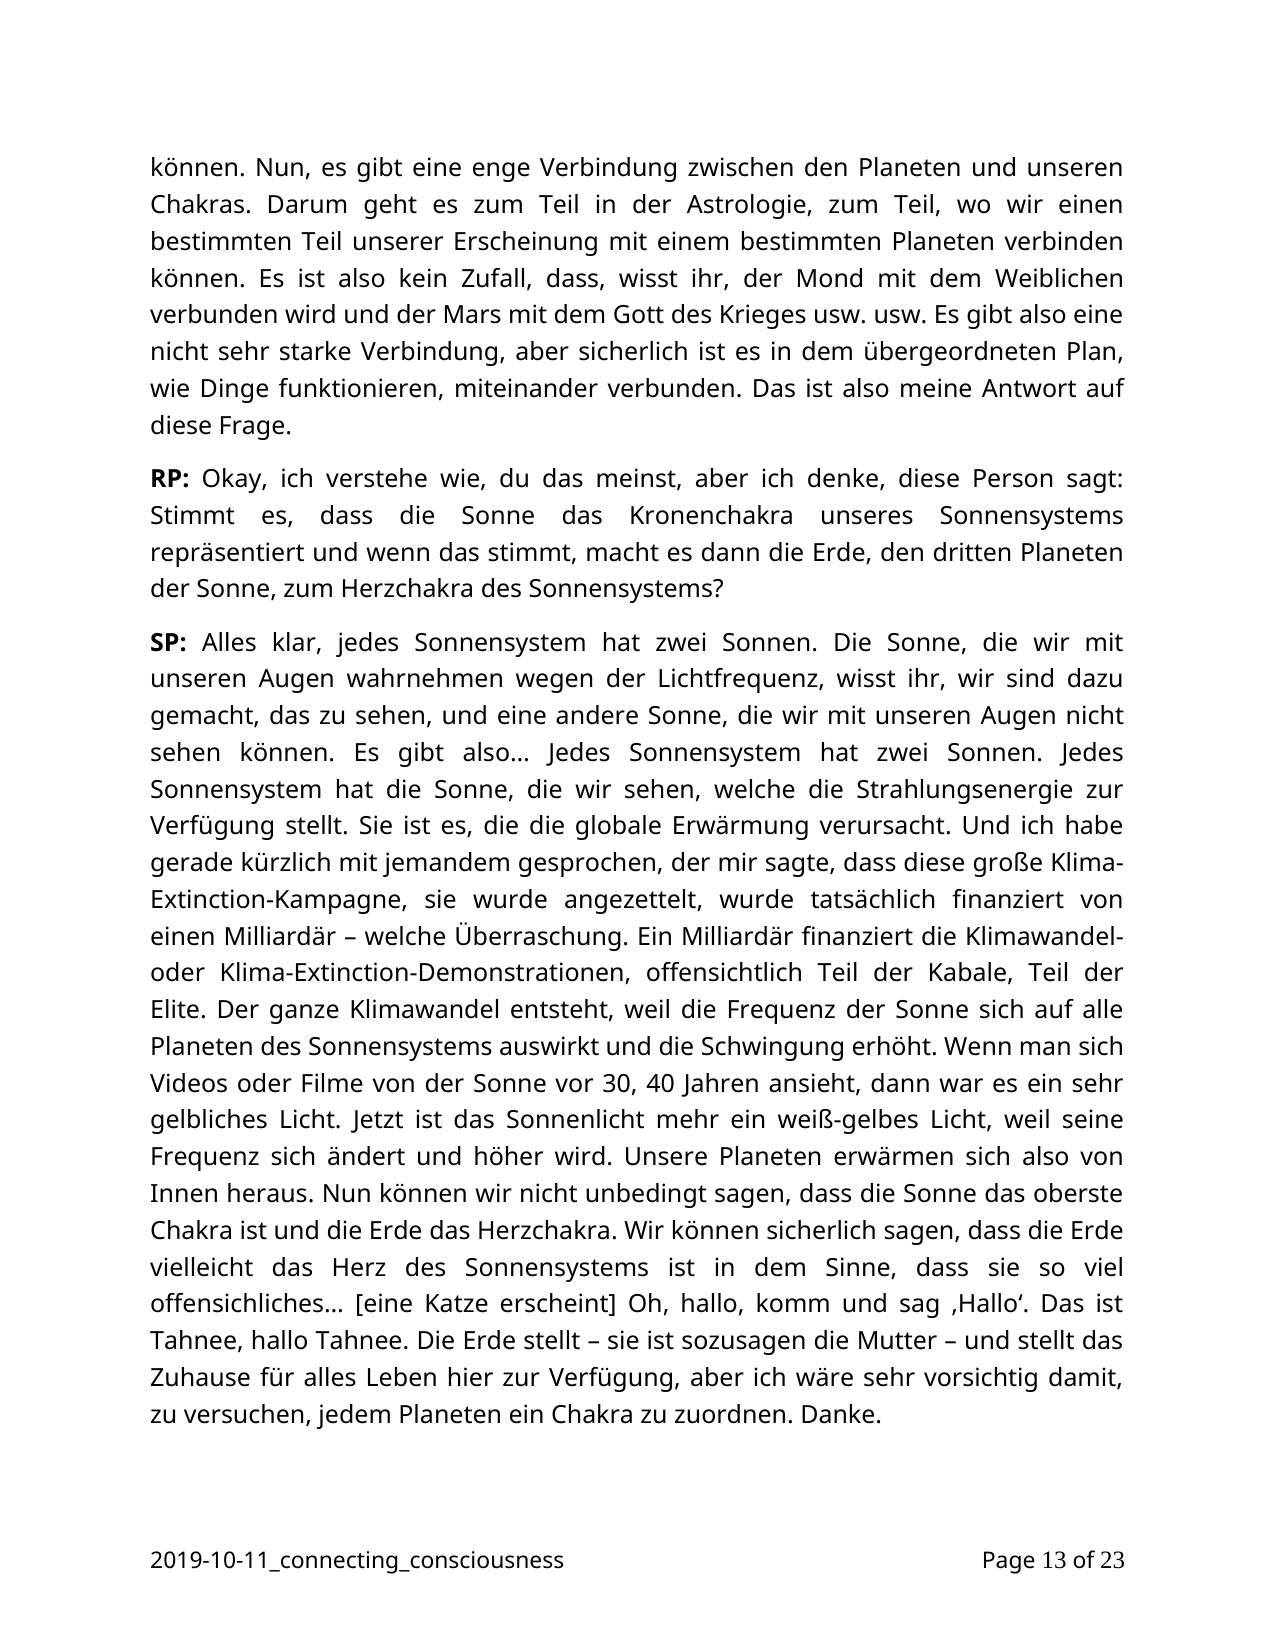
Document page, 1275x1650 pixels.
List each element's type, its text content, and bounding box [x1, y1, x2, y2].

text RP: Okay, ich verstehe wie, du das meinst, aber ich denke, diese Person sagt: Stimmt es, dass die Sonne das Kronenchakra unseres Sonnensystems repräsentiert und wenn das stimmt, macht es dann die Erde, den dritten Planeten der Sonne, zum Herzchakra des Sonnensystems? [150, 461, 1125, 605]
text können. Nun, es gibt eine enge Verbindung zwischen den Planeten und unseren Chakras. Darum geht es zum Teil in der Astrologie, zum Teil, wo wir einen bestimmten Teil unserer Erscheinung mit einem bestimmten Planeten verbinden können. Es ist also kein Zufall, dass, wisst ihr, der Mond mit dem Weiblichen verbunden wird und der Mars mit dem Gott des Krieges usw. usw. Es gibt also eine nicht sehr starke Verbindung, aber sicherlich ist es in dem übergeordneten Plan, wie Dinge funktionieren, miteinander verbunden. Das ist also meine Antwort auf diese Frage. [150, 150, 1125, 441]
text SP: Alles klar, jedes Sonnensystem hat zwei Sonnen. Die Sonne, die wir mit unseren Augen wahrnehmen wegen der Lichtfrequenz, wisst ihr, wir sind dazu gemacht, das zu sehen, und eine andere Sonne, die wir mit unseren Augen nicht sehen können. Es gibt also… Jedes Sonnensystem hat zwei Sonnen. Jedes Sonnensystem hat die Sonne, die wir sehen, welche die Strahlungsenergie zur Verfügung stellt. Sie ist es, die die globale Erwärmung verursacht. Und ich habe gerade kürzlich mit jemandem gesprochen, der mir sagte, dass diese große Klima-Extinction-Kampagne, sie wurde angezettelt, wurde tatsächlich finanziert von einen Milliardär – welche Überraschung. Ein Milliardär finanziert die Klimawandel- oder Klima-Extinction-Demonstrationen, offensichtlich Teil der Kabale, Teil der Elite. Der ganze Klimawandel entsteht, weil die Frequenz der Sonne sich auf alle Planeten des Sonnensystems auswirkt und die Schwingung erhöht. Wenn man sich Videos oder Filme von der Sonne vor 30, 40 Jahren ansieht, dann war es ein sehr gelbliches Licht. Jetzt ist das Sonnenlicht mehr ein weiß-gelbes Licht, weil seine Frequenz sich ändert und höher wird. Unsere Planeten erwärmen sich also von Innen heraus. Nun können wir nicht unbedingt sagen, dass die Sonne das oberste Chakra ist und die Erde das Herzchakra. Wir können sicherlich sagen, dass die Erde vielleicht das Herz des Sonnensystems ist in dem Sinne, dass sie so viel offensichliches… [eine Katze erscheint] Oh, hallo, komm und sag ‚Hallo‘. Das ist Tahnee, hallo Tahnee. Die Erde stellt – sie ist sozusagen die Mutter – und stellt das Zuhause für alles Leben hier zur Verfügung, aber ich wäre sehr vorsichtig damit, zu versuchen, jedem Planeten ein Chakra zu zuordnen. Danke. [150, 624, 1125, 1430]
